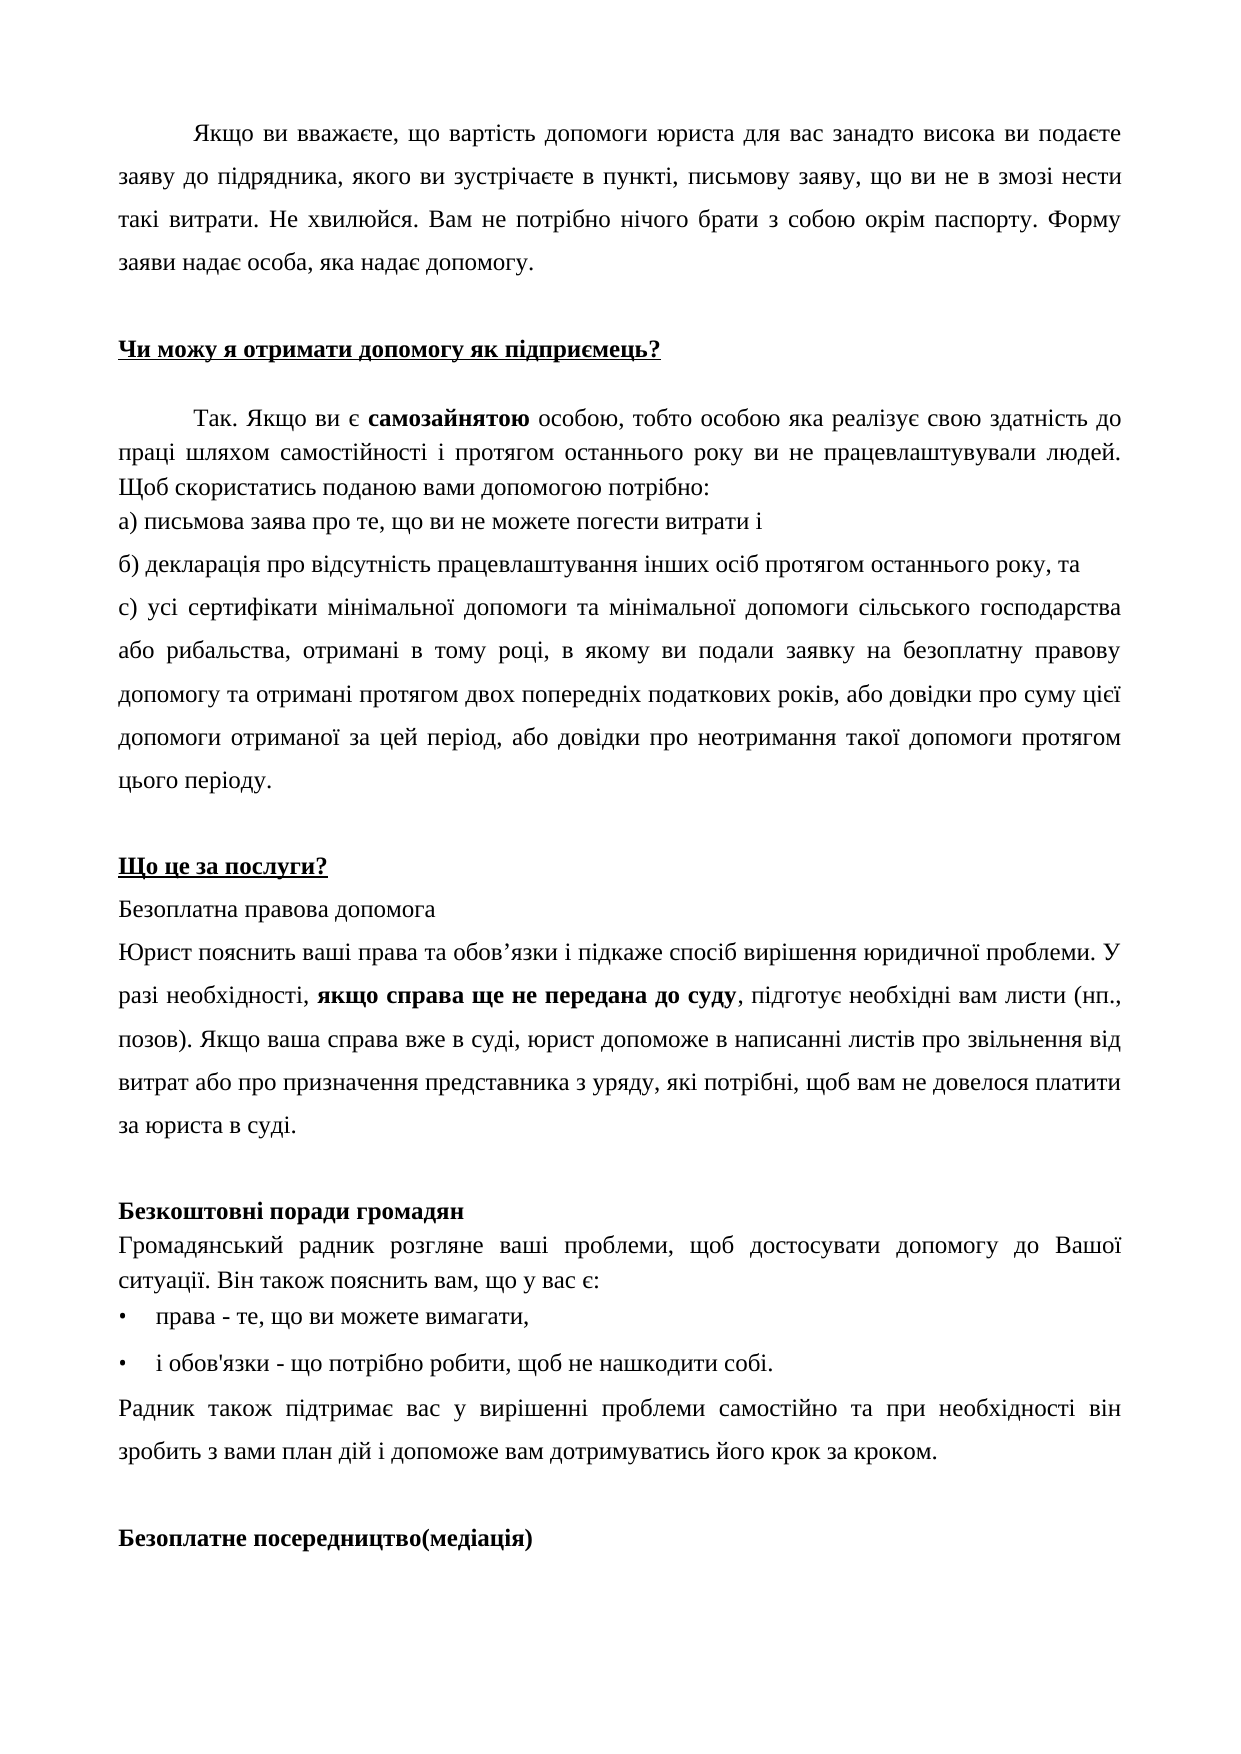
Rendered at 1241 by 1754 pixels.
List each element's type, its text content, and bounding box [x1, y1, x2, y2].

text Радник також підтримає вас у вирішенні проблеми самостійно та при необхідності він зробить з вами план дій і допоможе вам дотримуватись його крок за кроком. [118, 1393, 1122, 1465]
text Юрист пояснить ваші права та обов’язки і підкаже спосіб вирішення юридичної проблеми. У разі необхідності, якщо справа ще не передана до суду, підготує необхідні вам листи (нп., позов). Якщо ваша справа вже в суді, юрист допоможе в написанні листів про звільнення від витрат або про призначення представника з уряду, які потрібні, щоб вам не довелося платити за юриста в суді. [118, 937, 1122, 1139]
text Якщо ви вважаєте, що вартість допомоги юриста для вас занадто висока ви подаєте заяву до підрядника, якого ви зустрічаєте в пункті, письмову заяву, що ви не в змозі нести такі витрати. Не хвилюйся. Вам не потрібно нічого брати з собою окрім паспорту. Форму заяви надає особа, яка надає допомогу. [118, 118, 1122, 276]
text Що це за послуги? [118, 851, 1122, 880]
text c) усі сертифікати мінімальної допомоги та мінімальної допомоги сільського господарства або рибальства, отримані в тому році, в якому ви подали заявку на безоплатну правову допомогу та отримані протягом двох попередніх податкових років, або довідки про суму цієї допомоги отриманої за цей період, або довідки про неотримання такої допомоги протягом цього періоду. [118, 592, 1122, 794]
text Громадянський радник розгляне ваші проблеми, щоб достосувати допомогу до Вашої ситуації. Він також пояснить вам, що у вас є: [118, 1231, 1122, 1294]
text Безоплатна правова допомога [118, 894, 1122, 923]
list і обов'язки - що потрібно робити, щоб не нашкодити собі. [118, 1346, 1122, 1378]
text Безкоштовні поради громадян [118, 1196, 1122, 1225]
text Безоплатне посередництво(медіація) [118, 1523, 1122, 1551]
text Чи можу я отримати допомогу як підприємець? [118, 334, 1122, 362]
list права - те, що ви можете вимагати, [118, 1299, 1122, 1331]
text а) письмова заява про те, що ви не можете погести витрати і [118, 506, 1122, 535]
text б) декларація про відсутність працевлаштування інших осіб протягом останнього року, та [118, 549, 1122, 578]
text Так. Якщо ви є самозайнятою особою, тобто особою яка реалізує свою здатність до праці шляхом самостійності і протягом останнього року ви не працевлаштувували людей. Щоб скористатись поданою вами допомогою потрібно: [118, 403, 1122, 500]
